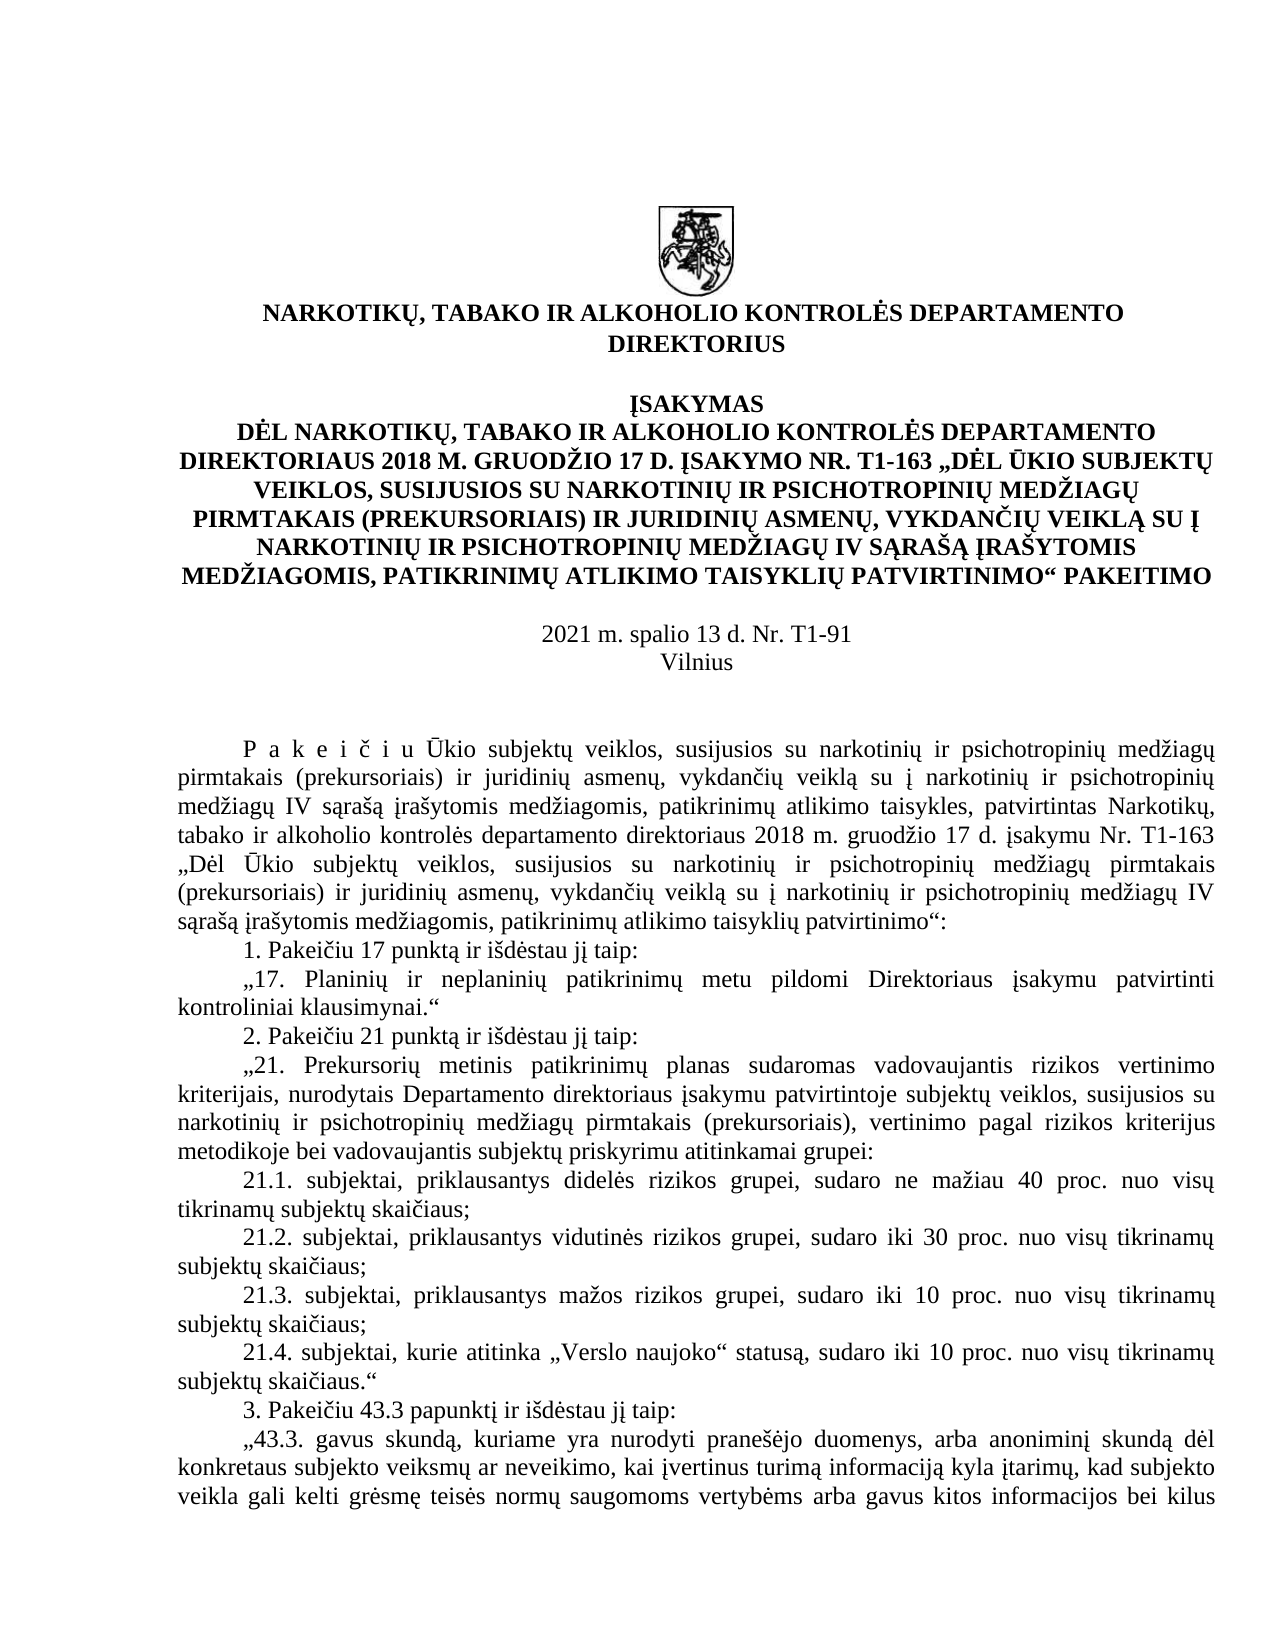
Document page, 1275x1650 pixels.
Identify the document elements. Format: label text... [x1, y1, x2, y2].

text DĖL NARKOTIKŲ, TABAKO IR ALKOHOLIO KONTROLĖS DEPARTAMENTO [177, 417, 1216, 446]
text DIREKTORIAUS 2018 M. GRUODŽIO 17 D. ĮSAKYMO NR. T1-163 „DĖL ŪKIO SUBJEKTŲ VEIKLOS, SUSIJUSIOS SU NARKOTINIŲ IR PSICHOTROPINIŲ MEDŽIAGŲ PIRMTAKAIS (PREKURSORIAIS) IR JURIDINIŲ ASMENŲ, VYKDANČIŲ VEIKLĄ SU Į NARKOTINIŲ IR PSICHOTROPINIŲ MEDŽIAGŲ IV SĄRAŠĄ ĮRAŠYTOMIS MEDŽIAGOMIS, PATIKRINIMŲ ATLIKIMO TAISYKLIŲ PATVIRTINIMO“ PAKEITIMO [177, 446, 1216, 590]
text „43.3. gavus skundą, kuriame yra nurodyti pranešėjo duomenys, arba anoniminį skundą dėl konkretaus subjekto veiksmų ar neveikimo, kai įvertinus turimą informaciją kyla įtarimų, kad subjekto veikla gali kelti grėsmę teisės normų saugomoms vertybėms arba gavus kitos informacijos bei kilus [177, 1424, 1216, 1510]
text 21.4. subjektai, kurie atitinka „Verslo naujoko“ statusą, sudaro iki 10 proc. nuo visų tikrinamų subjektų skaičiaus.“ [177, 1337, 1216, 1395]
text 3. Pakeičiu 43.3 papunktį ir išdėstau jį taip: [177, 1395, 1216, 1424]
text P a k e i č i u Ūkio subjektų veiklos, susijusios su narkotinių ir psichotropinių medžiagų pirmtakais (prekursoriais) ir juridinių asmenų, vykdančių veiklą su į narkotinių ir psichotropinių medžiagų IV sąrašą įrašytomis medžiagomis, patikrinimų atlikimo taisykles, patvirtintas Narkotikų, tabako ir alkoholio kontrolės departamento direktoriaus 2018 m. gruodžio 17 d. įsakymu Nr. T1-163 „Dėl Ūkio subjektų veiklos, susijusios su narkotinių ir psichotropinių medžiagų pirmtakais (prekursoriais) ir juridinių asmenų, vykdančių veiklą su į narkotinių ir psichotropinių medžiagų IV sąrašą įrašytomis medžiagomis, patikrinimų atlikimo taisyklių patvirtinimo“: [177, 734, 1216, 935]
text NARKOTIKŲ, TABAKO IR ALKOHOLIO KONTROLĖS DEPARTAMENTO [177, 298, 1216, 327]
text 21.3. subjektai, priklausantys mažos rizikos grupei, sudaro iki 10 proc. nuo visų tikrinamų subjektų skaičiaus; [177, 1280, 1216, 1337]
text „17. Planinių ir neplaninių patikrinimų metu pildomi Direktoriaus įsakymu patvirtinti kontroliniai klausimynai.“ [177, 964, 1216, 1021]
text Vilnius [177, 647, 1216, 676]
text 1. Pakeičiu 17 punktą ir išdėstau jį taip: [177, 935, 1216, 964]
text „21. Prekursorių metinis patikrinimų planas sudaromas vadovaujantis rizikos vertinimo kriterijais, nurodytais Departamento direktoriaus įsakymu patvirtintoje subjektų veiklos, susijusios su narkotinių ir psichotropinių medžiagų pirmtakais (prekursoriais), vertinimo pagal rizikos kriterijus metodikoje bei vadovaujantis subjektų priskyrimu atitinkamai grupei: [177, 1050, 1216, 1165]
text ĮSAKYMAS [177, 389, 1216, 417]
text 2021 m. spalio 13 d. Nr. T1-91 [177, 619, 1216, 647]
text 21.2. subjektai, priklausantys vidutinės rizikos grupei, sudaro iki 30 proc. nuo visų tikrinamų subjektų skaičiaus; [177, 1222, 1216, 1280]
text 2. Pakeičiu 21 punktą ir išdėstau jį taip: [177, 1021, 1216, 1050]
text 21.1. subjektai, priklausantys didelės rizikos grupei, sudaro ne mažiau 40 proc. nuo visų tikrinamų subjektų skaičiaus; [177, 1165, 1216, 1222]
text DIREKTORIUS [177, 329, 1216, 358]
